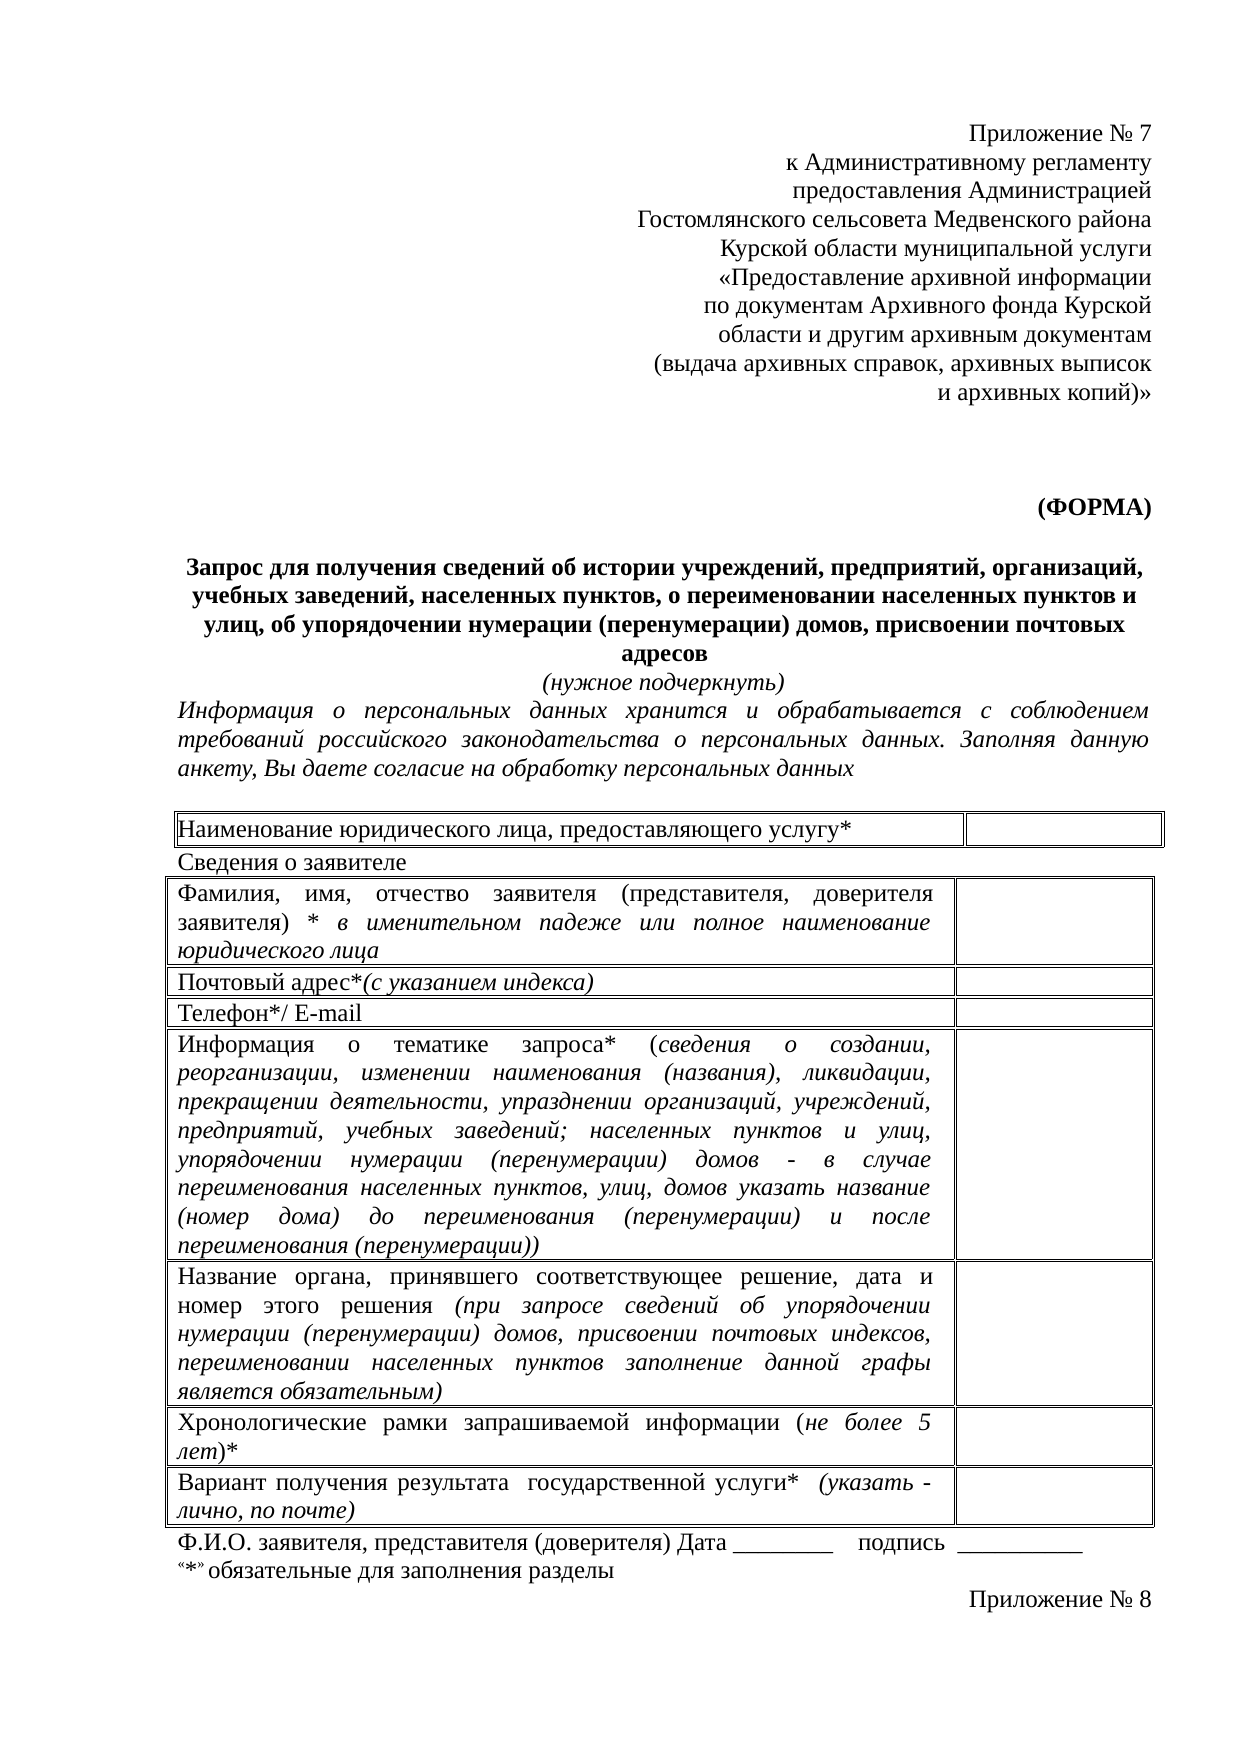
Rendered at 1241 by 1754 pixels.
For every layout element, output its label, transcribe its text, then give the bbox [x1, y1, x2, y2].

text Информация о персональных данных хранится и обрабатывается с соблюдением требований российского законодательства о персональных данных. Заполняя данную анкету, Вы даете согласие на обработку персональных данных [177, 696, 1152, 782]
text и архивных копий)» [177, 377, 1152, 406]
table_cell Почтовый адрес*(с указанием индекса) [168, 968, 954, 995]
text «Предоставление архивной информации [177, 262, 1152, 291]
table_cell Хронологические рамки запрашиваемой информации (не более 5 лет)* [168, 1408, 954, 1464]
text (ФОРМА) [177, 492, 1152, 521]
table_cell [957, 1408, 1152, 1464]
text Гостомлянского сельсовета Медвенского района [177, 204, 1152, 233]
text предоставления Администрацией [177, 176, 1152, 204]
text по документам Архивного фонда Курской [177, 291, 1152, 319]
text (нужное подчеркнуть) [177, 667, 1152, 696]
text Курской области муниципальной услуги [177, 233, 1152, 262]
table_cell Вариант получения результата государственной услуги* (указать - лично, по почте) [168, 1468, 954, 1524]
table_cell [957, 999, 1152, 1026]
text Сведения о заявителе [177, 848, 1152, 876]
text Приложение № 7 [177, 118, 1152, 147]
table_header [967, 814, 1161, 845]
text к Административному регламенту [177, 147, 1152, 176]
table_cell Название органа, принявшего соответствующее решение, дата и номер этого решения (при запросе сведений об упорядочении нумерации (перенумерации) домов, присвоении почтовых индексов, переименовании населенных пунктов заполнение данной графы является обязательным) [168, 1262, 954, 1405]
table_cell [957, 968, 1152, 995]
text Приложение № 8 [177, 1584, 1152, 1613]
text (выдача архивных справок, архивных выписок [177, 348, 1152, 377]
text Ф.И.О. заявителя, представителя (доверителя) Дата ________ подпись __________ [177, 1528, 1152, 1555]
table_cell [957, 1262, 1152, 1405]
table_header Наименование юридического лица, предоставляющего услугу* [178, 814, 963, 845]
table_header Фамилия, имя, отчество заявителя (представителя, доверителя заявителя) * в именительном падеже или полное наименование юридического лица [168, 879, 954, 964]
table_cell Телефон*/ E-mail [168, 999, 954, 1026]
table_cell [957, 1468, 1152, 1524]
text «*» обязательные для заполнения разделы [177, 1555, 1152, 1584]
table_cell Информация о тематике запроса* (сведения о создании, реорганизации, изменении наименования (названия), ликвидации, прекращении деятельности, упразднении организаций, учреждений, предприятий, учебных заведений; населенных пунктов и улиц, упорядочении нумерации (перенумерации) домов - в случае переименования населенных пунктов, улиц, домов указать название (номер дома) до переименования (перенумерации) и после переименования (перенумерации)) [168, 1030, 954, 1259]
text Запрос для получения сведений об истории учреждений, предприятий, организаций, учебных заведений, населенных пунктов, о переименовании населенных пунктов и улиц, об упорядочении нумерации (перенумерации) домов, присвоении почтовых адресов [177, 552, 1152, 667]
table_cell [957, 1030, 1152, 1259]
table_header [957, 879, 1152, 964]
text области и другим архивным документам [177, 319, 1152, 348]
